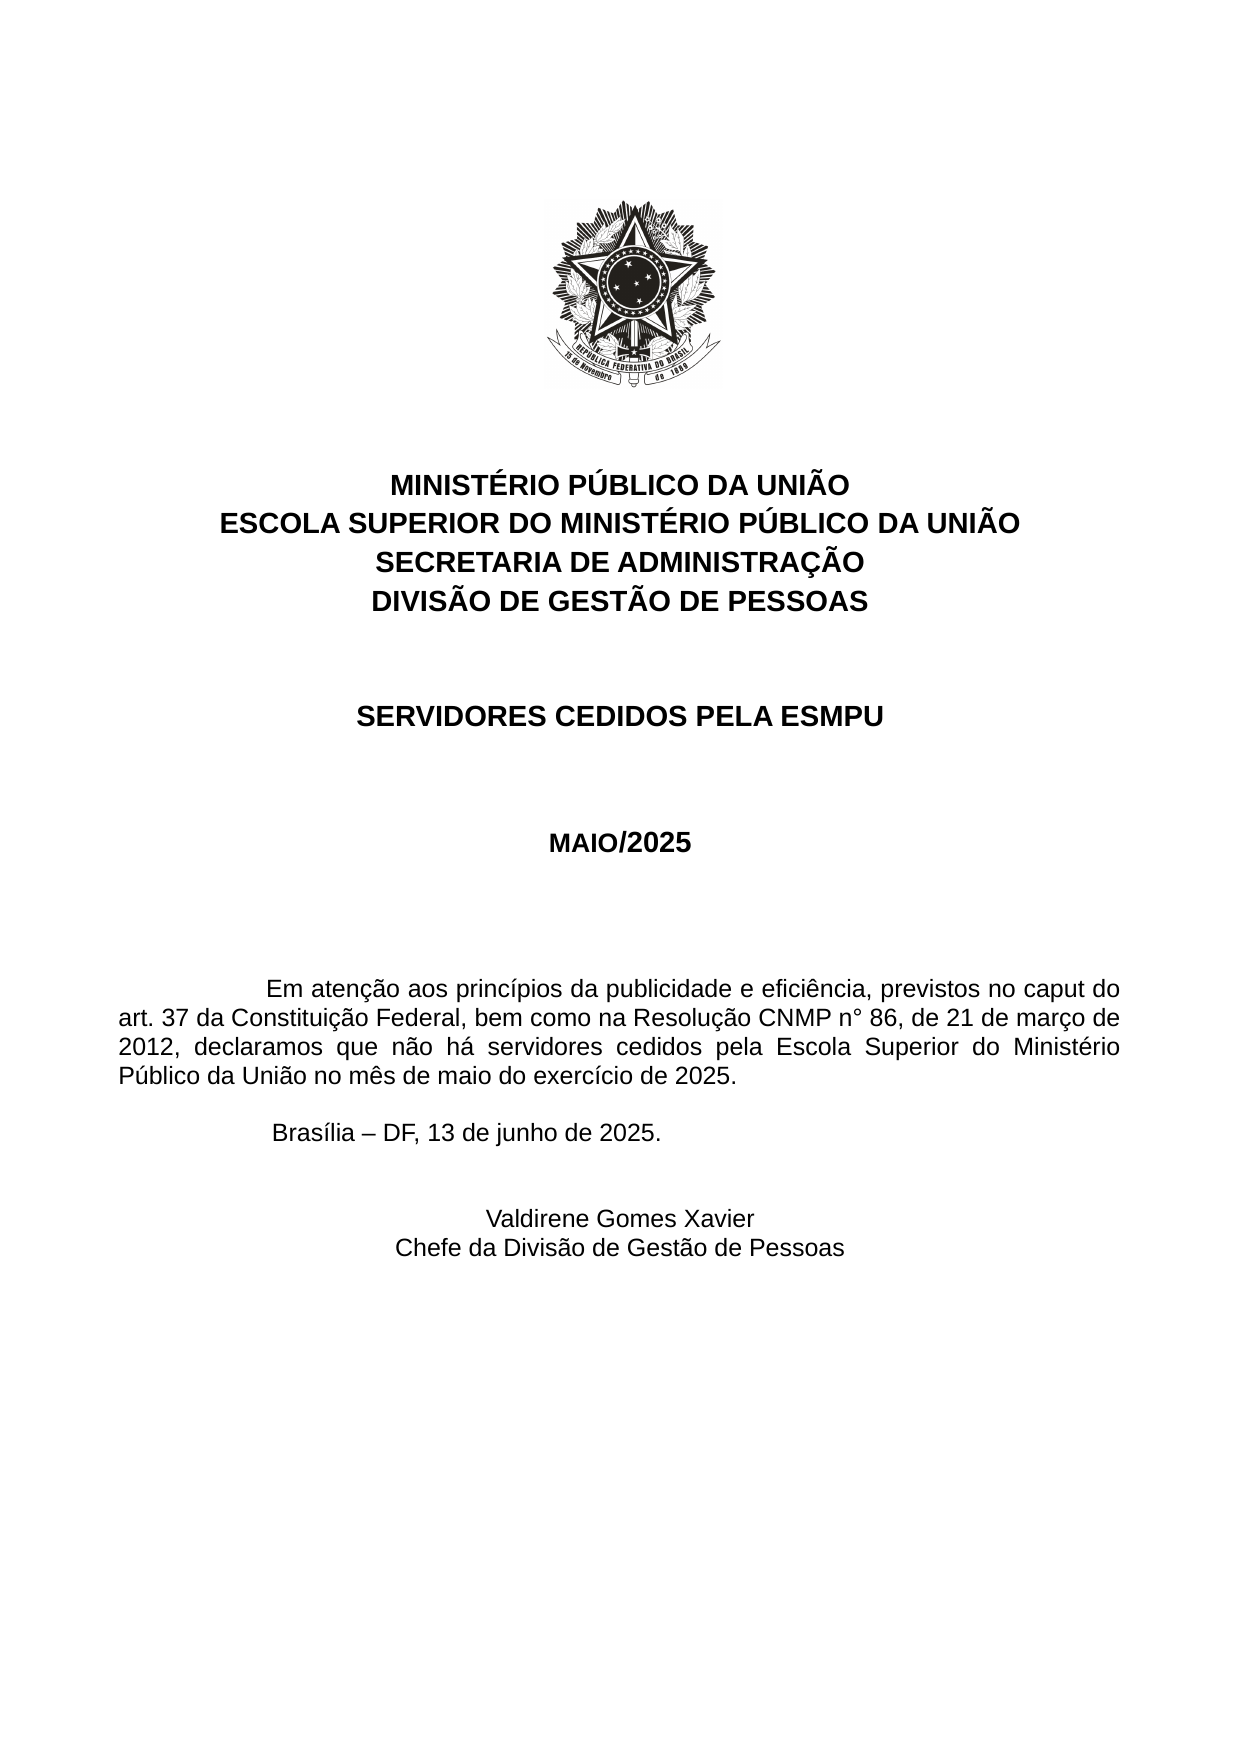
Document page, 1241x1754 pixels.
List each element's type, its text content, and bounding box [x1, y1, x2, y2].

text SERVIDORES CEDIDOS PELA ESMPU [118, 699, 1122, 733]
text Valdirene Gomes Xavier [118, 1204, 1122, 1233]
text maio/2025 [118, 821, 1122, 859]
text SECRETARIA DE ADMINISTRAÇÃO [118, 545, 1122, 578]
text Em atenção aos princípios da publicidade e eficiência, previstos no caput do art. 37 da Constituição Federal, bem como na Resolução CNMP n° 86, de 21 de março de 2012, declaramos que não há servidores cedidos pela Escola Superior do Ministério Público da União no mês de maio do exercício de 2025. [118, 974, 1122, 1089]
text Chefe da Divisão de Gestão de Pessoas [118, 1233, 1122, 1262]
text DIVISÃO DE GESTÃO DE PESSOAS [118, 583, 1122, 617]
text Brasília – DF, 13 de junho de 2025. [118, 1118, 1122, 1147]
text MINISTÉRIO PÚBLICO DA UNIÃO [118, 468, 1122, 501]
text ESCOLA SUPERIOR DO MINISTÉRIO PÚBLICO DA UNIÃO [118, 506, 1122, 540]
